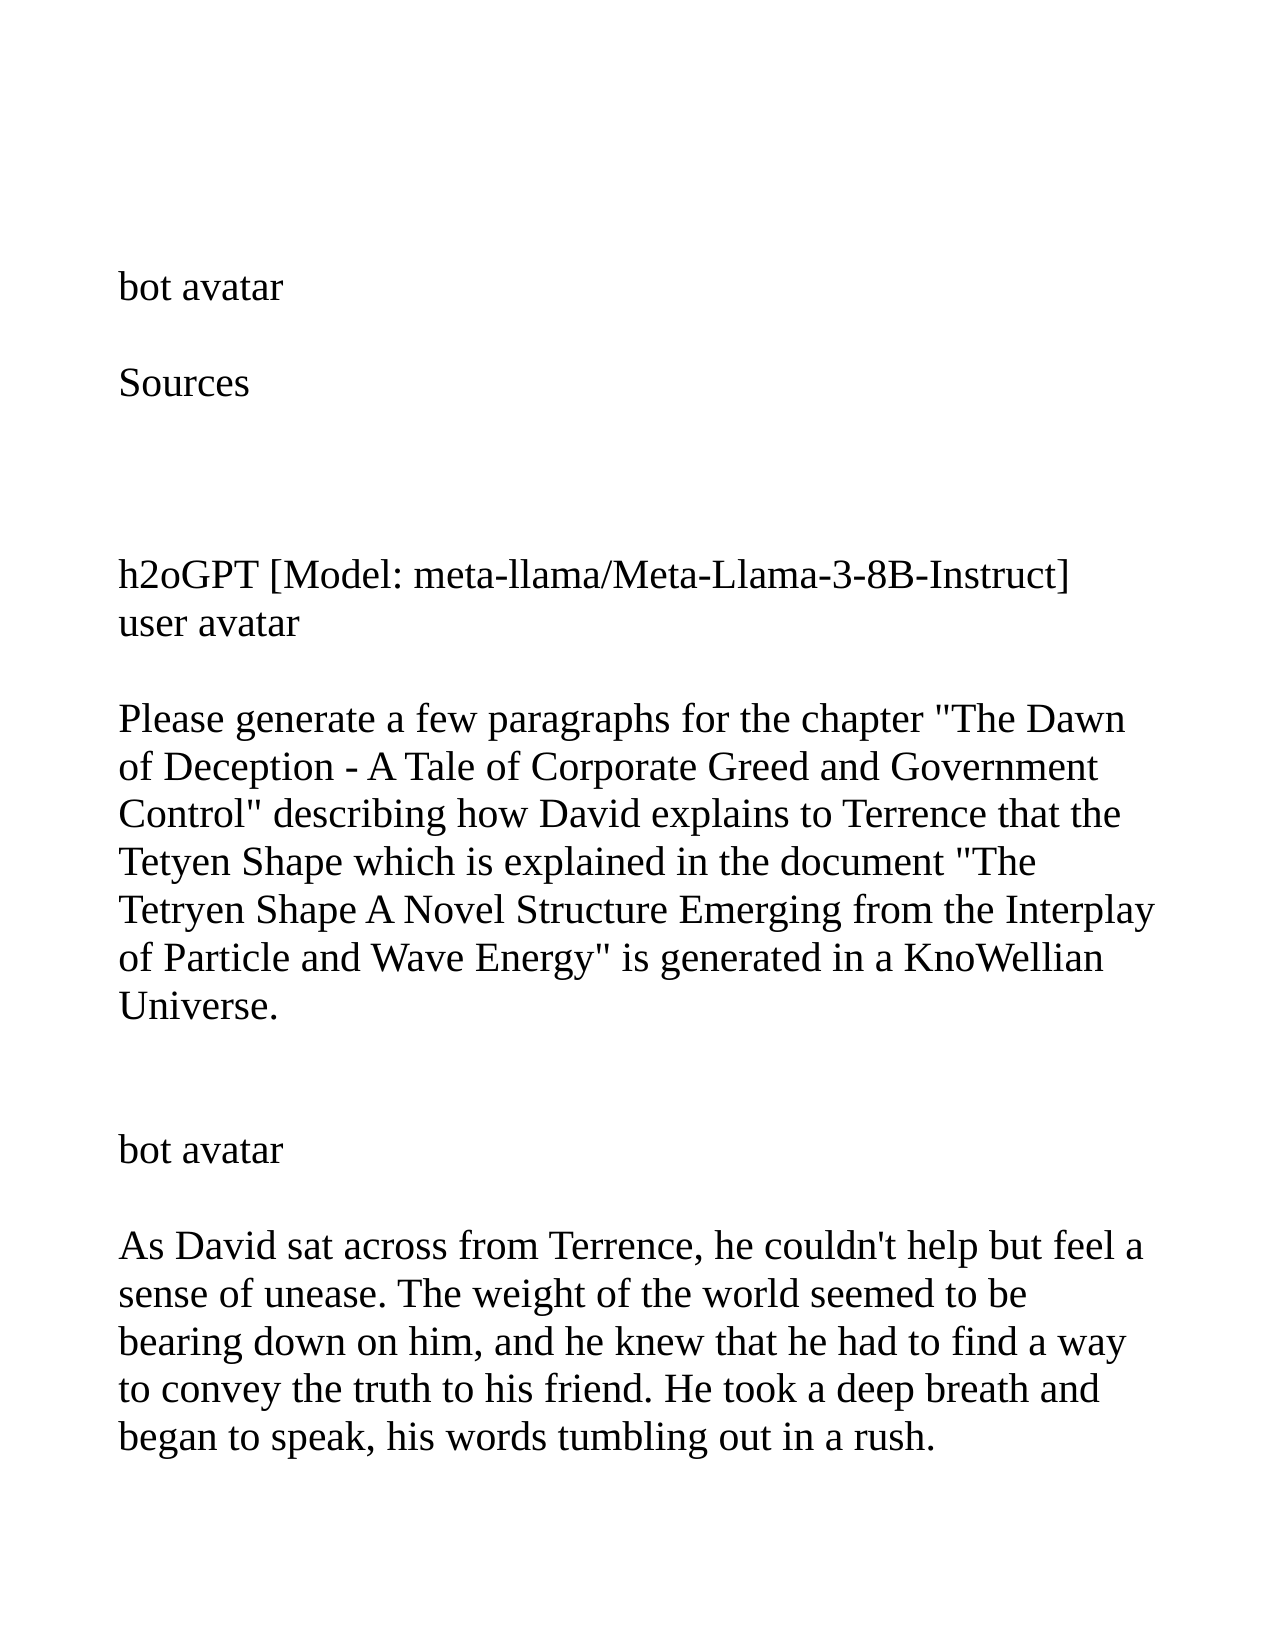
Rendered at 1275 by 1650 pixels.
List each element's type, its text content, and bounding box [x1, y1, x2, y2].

text h2oGPT [Model: meta-llama/Meta-Llama-3-8B-Instruct] [118, 549, 1157, 597]
text As David sat across from Terrence, he couldn't help but feel a sense of unease. The weight of the world seemed to be bearing down on him, and he knew that he had to find a way to convey the truth to his friend. He took a deep breath and began to speak, his words tumbling out in a rush. [118, 1220, 1157, 1460]
text Please generate a few paragraphs for the chapter "The Dawn of Deception - A Tale of Corporate Greed and Government Control" describing how David explains to Terrence that the Tetyen Shape which is explained in the document "The Tetryen Shape A Novel Structure Emerging from the Interplay of Particle and Wave Energy" is generated in a KnoWellian Universe. [118, 693, 1157, 1028]
text bot avatar [118, 1124, 1157, 1172]
text Sources [118, 358, 1157, 406]
text user avatar [118, 597, 1157, 645]
text bot avatar [118, 262, 1157, 310]
